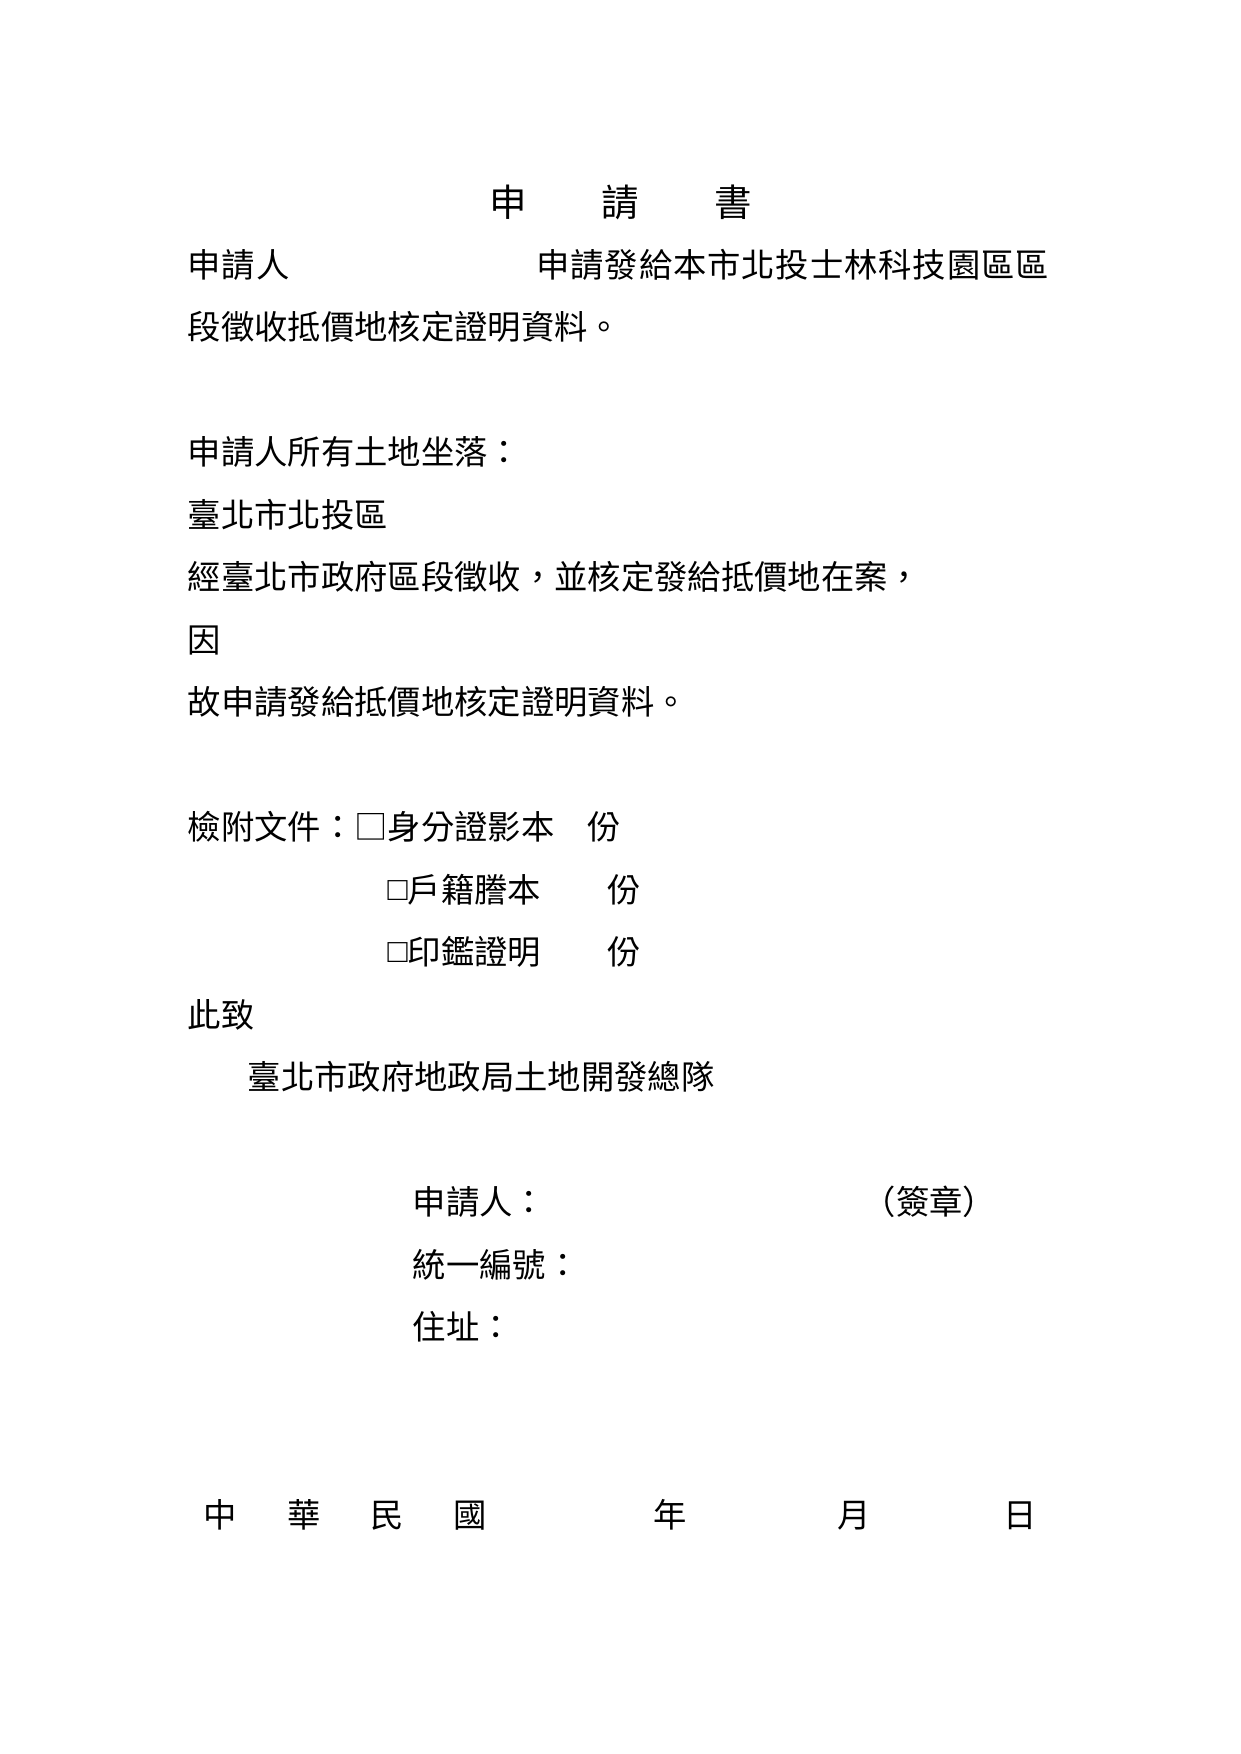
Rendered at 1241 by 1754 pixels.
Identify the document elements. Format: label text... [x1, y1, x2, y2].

text □戶籍謄本 份 [187, 846, 1053, 908]
text 中 華 民 國 年 月 日 [187, 1471, 1053, 1533]
text 住址： [187, 1283, 1053, 1346]
text 此致 [187, 971, 1053, 1033]
text 申請人所有土地坐落： [187, 408, 1053, 471]
text 經臺北市政府區段徵收，並核定發給抵價地在案， [187, 533, 1053, 596]
text 故申請發給抵價地核定證明資料。 [187, 658, 1053, 721]
text □印鑑證明 份 [187, 908, 1053, 971]
text 申請人： （簽章） [187, 1158, 1053, 1221]
text 申請人 申請發給本市北投士林科技園區區段徵收抵價地核定證明資料。 [187, 221, 1053, 346]
text 申 請 書 [187, 158, 1053, 221]
text 檢附文件：□身分證影本 份 [187, 783, 1053, 846]
text 統一編號： [187, 1221, 1053, 1283]
text 臺北市北投區 [187, 471, 1053, 533]
text 臺北市政府地政局土地開發總隊 [187, 1033, 1053, 1096]
text 因 [187, 596, 1053, 658]
